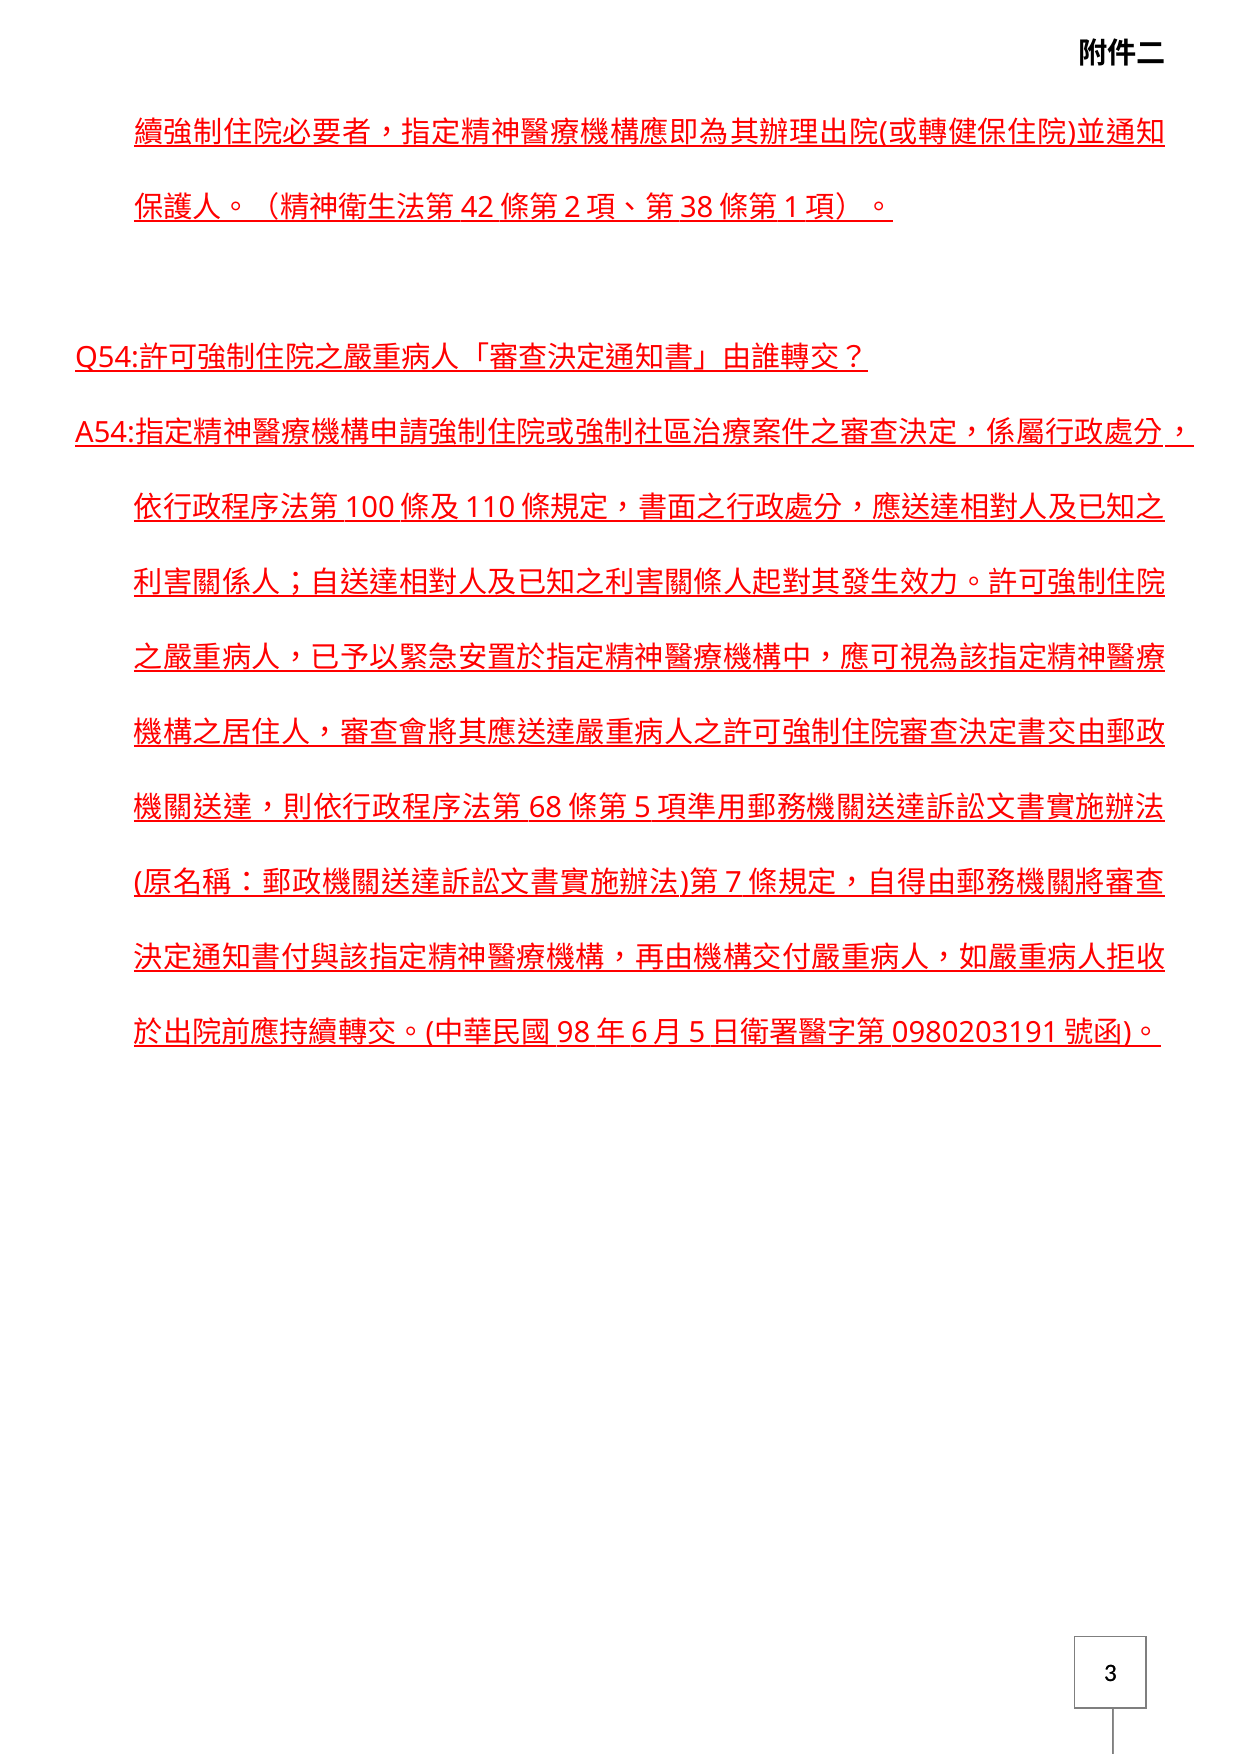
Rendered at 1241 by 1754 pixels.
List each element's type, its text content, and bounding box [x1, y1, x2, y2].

text A54:指定精神醫療機構申請強制住院或強制社區治療案件之審查決定，係屬行政處分，依行政程序法第100條及110條規定，書面之行政處分，應送達相對人及已知之利害關係人；自送達相對人及已知之利害關條人起對其發生效力。許可強制住院之嚴重病人，已予以緊急安置於指定精神醫療機構中，應可視為該指定精神醫療機構之居住人，審查會將其應送達嚴重病人之許可強制住院審查決定書交由郵政機關送達，則依行政程序法第68條第5項準用郵務機關送達訴訟文書實施辦法(原名稱：郵政機關送達訴訟文書實施辦法)第7條規定，自得由郵務機關將審查決定通知書付與該指定精神醫療機構，再由機構交付嚴重病人，如嚴重病人拒收於出院前應持續轉交。(中華民國98年6月5日衛署醫字第0980203191號函)。 [75, 392, 1165, 1067]
text 續強制住院必要者，指定精神醫療機構應即為其辦理出院(或轉健保住院)並通知保護人。（精神衛生法第42條第2項、第38條第1項）。 [75, 92, 1165, 242]
text Q54:許可強制住院之嚴重病人「審查決定通知書」由誰轉交？ [75, 317, 1165, 392]
